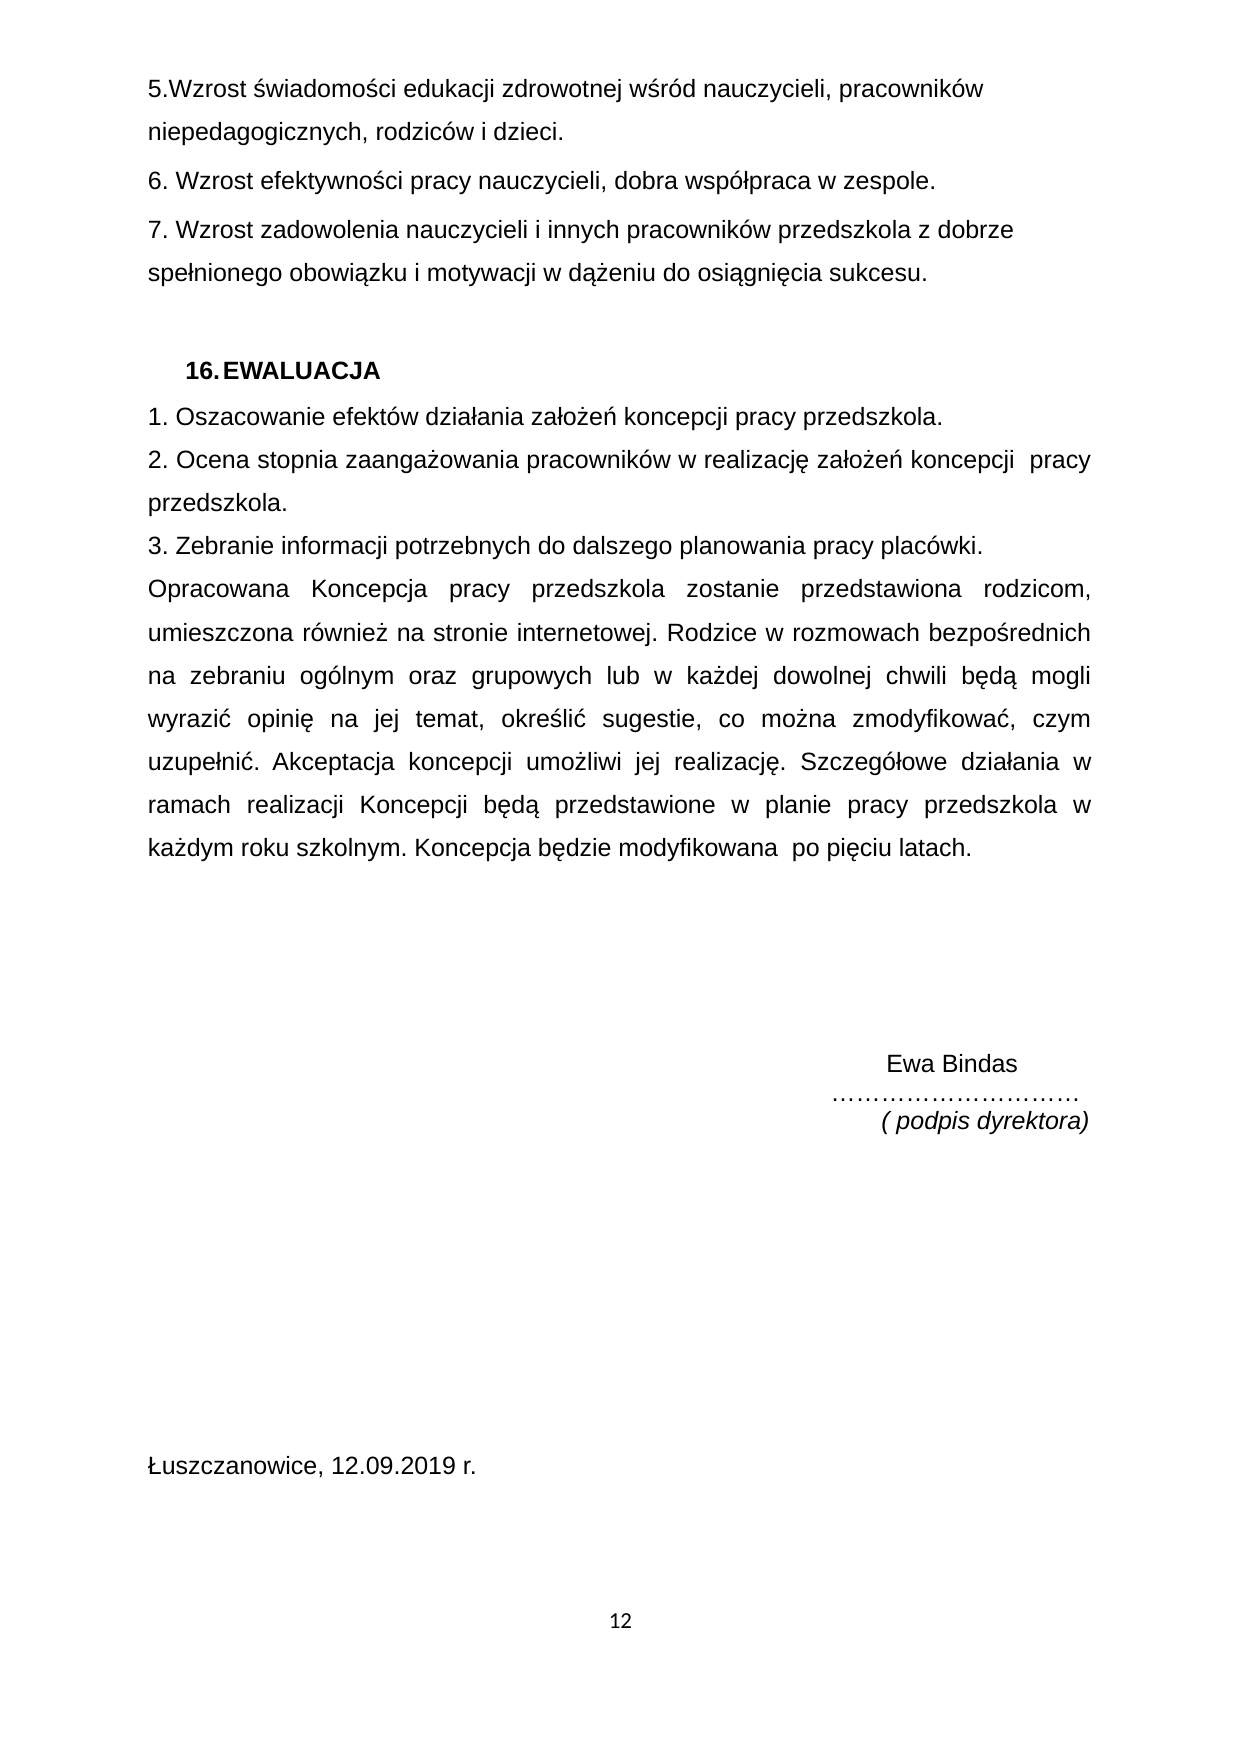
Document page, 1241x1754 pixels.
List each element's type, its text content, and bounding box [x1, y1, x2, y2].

text Opracowana Koncepcja pracy przedszkola zostanie przedstawiona rodzicom, umieszczona również na stronie internetowej. Rodzice w rozmowach bezpośrednich na zebraniu ogólnym oraz grupowych lub w każdej dowolnej chwili będą mogli wyrazić opinię na jej temat, określić sugestie, co można zmodyfikować, czym uzupełnić. Akceptacja koncepcji umożliwi jej realizację. Szczegółowe działania w ramach realizacji Koncepcji będą przedstawione w planie pracy przedszkola w każdym roku szkolnym. Koncepcja będzie modyfikowana po pięciu latach. [148, 574, 1093, 862]
text Ewa Bindas [738, 1049, 1093, 1077]
text 7. Wzrost zadowolenia nauczycieli i innych pracowników przedszkola z dobrze spełnionego obowiązku i motywacji w dążeniu do osiągnięcia sukcesu. [148, 215, 1093, 287]
text 6. Wzrost efektywności pracy nauczycieli, dobra współpraca w zespole. [148, 166, 1093, 194]
text ( podpis dyrektora) [223, 1106, 1093, 1135]
text ………………………… [738, 1077, 1093, 1106]
list EWALUACJA [185, 356, 1093, 384]
text 5.Wzrost świadomości edukacji zdrowotnej wśród nauczycieli, pracowników niepedagogicznych, rodziców i dzieci. [148, 74, 1093, 146]
text 3. Zebranie informacji potrzebnych do dalszego planowania pracy placówki. [148, 531, 1093, 560]
text 2. Ocena stopnia zaangażowania pracowników w realizację założeń koncepcji pracy przedszkola. [148, 445, 1093, 517]
text 1. Oszacowanie efektów działania założeń koncepcji pracy przedszkola. [148, 402, 1093, 431]
text Łuszczanowice, 12.09.2019 r. [148, 1451, 1093, 1480]
